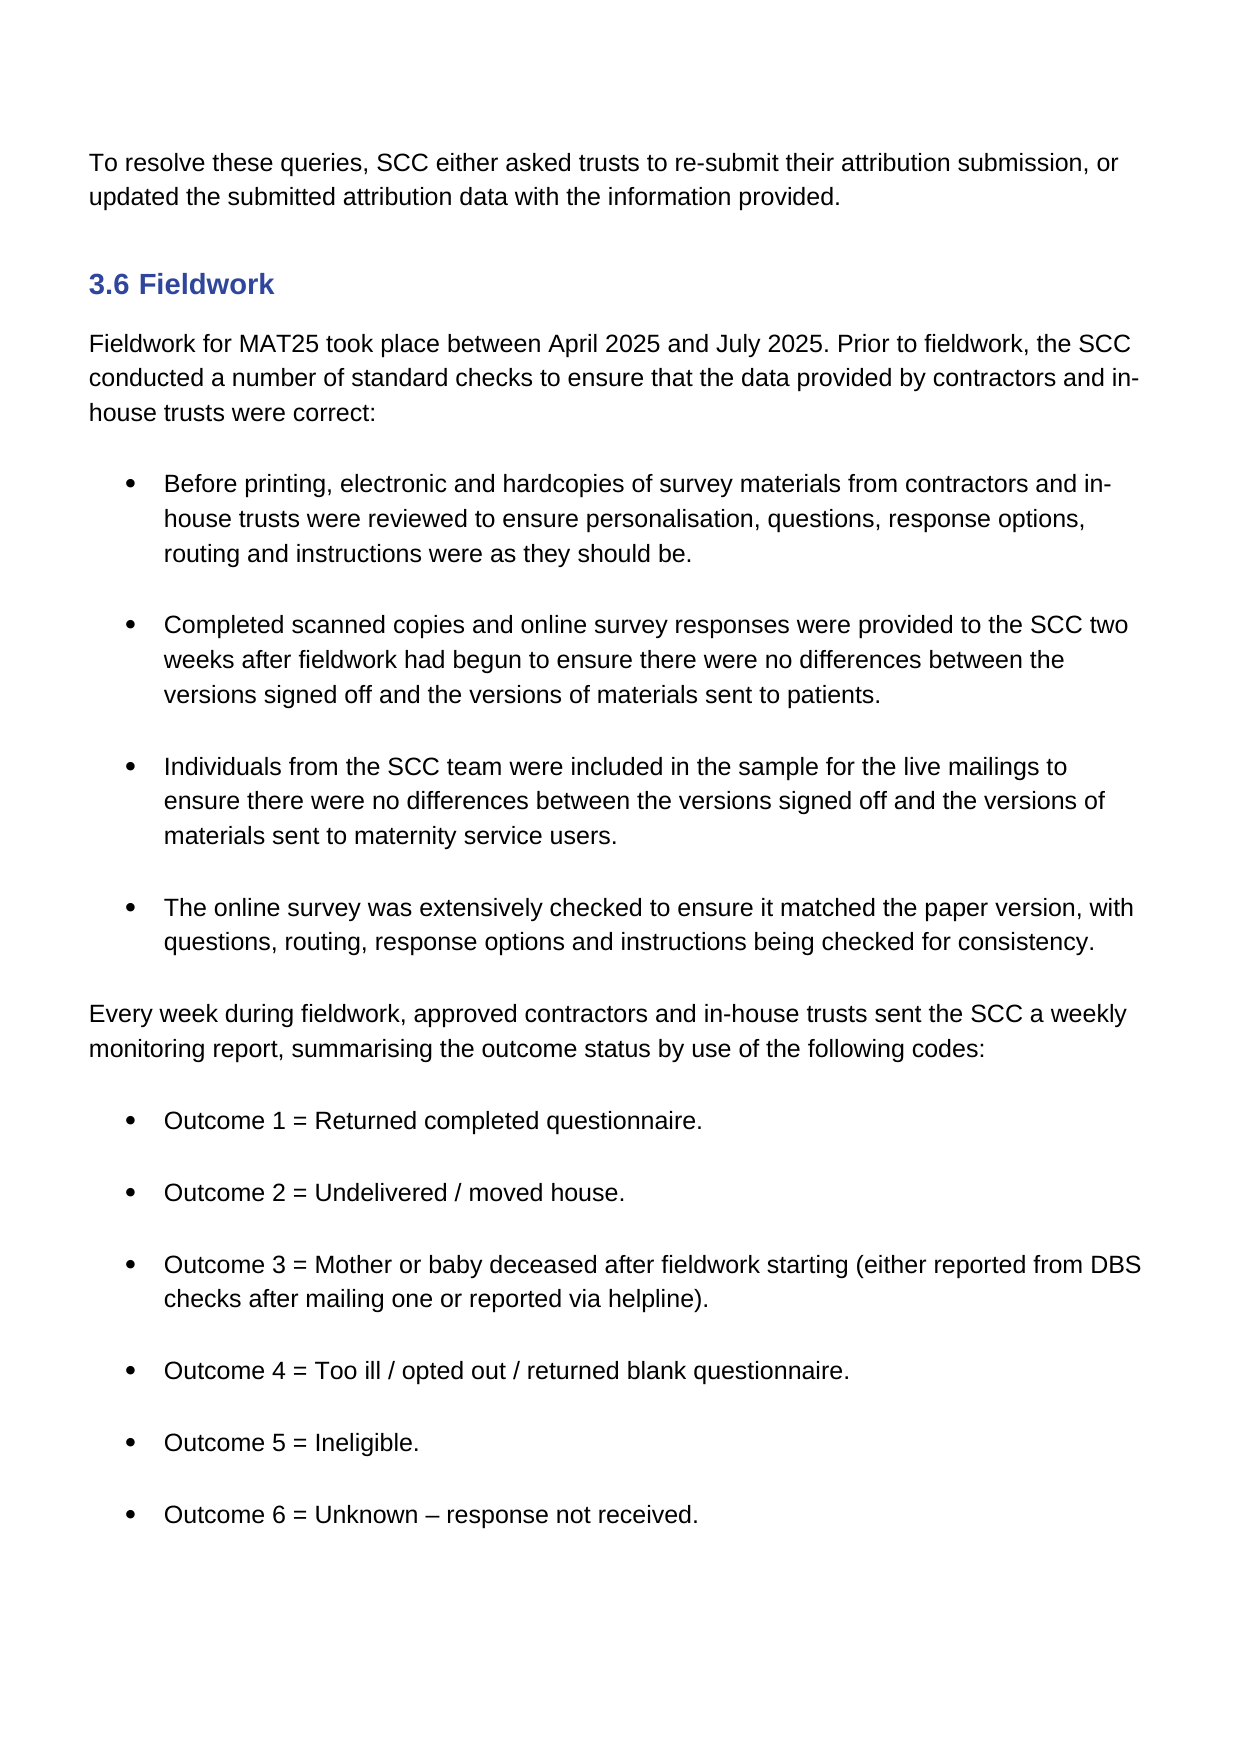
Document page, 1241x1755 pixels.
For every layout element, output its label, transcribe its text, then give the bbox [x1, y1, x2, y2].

list Outcome 5 = Ineligible. [126, 1428, 1152, 1457]
list Individuals from the SCC team were included in the sample for the live mailings to ensure there were no differences between the versions signed off and the versions of materials sent to maternity service users. [126, 752, 1152, 849]
list Outcome 4 = Too ill / opted out / returned blank questionnaire. [126, 1356, 1152, 1385]
list Outcome 3 = Mother or baby deceased after fieldwork starting (either reported from DBS checks after mailing one or reported via helpline). [126, 1250, 1152, 1313]
text To resolve these queries, SCC either asked trusts to re-submit their attribution submission, or updated the submitted attribution data with the information provided. [89, 148, 1152, 211]
list Outcome 1 = Returned completed questionnaire. [126, 1106, 1152, 1134]
text Fieldwork for MAT25 took place between April 2025 and July 2025. Prior to fieldwork, the SCC conducted a number of standard checks to ensure that the data provided by contractors and in-house trusts were correct: [89, 328, 1152, 426]
list Outcome 6 = Unknown – response not received. [126, 1501, 1152, 1529]
list The online survey was extensively checked to ensure it matched the paper version, with questions, routing, response options and instructions being checked for consistency. [126, 893, 1152, 956]
subtitle Fieldwork [89, 267, 1152, 300]
text Every week during fieldwork, approved contractors and in-house trusts sent the SCC a weekly monitoring report, summarising the outcome status by use of the following codes: [89, 999, 1152, 1062]
list Completed scanned copies and online survey responses were provided to the SCC two weeks after fieldwork had begun to ensure there were no differences between the versions signed off and the versions of materials sent to patients. [126, 611, 1152, 708]
list Outcome 2 = Undelivered / moved house. [126, 1178, 1152, 1207]
list Before printing, electronic and hardcopies of survey materials from contractors and in-house trusts were reviewed to ensure personalisation, questions, response options, routing and instructions were as they should be. [126, 469, 1152, 567]
